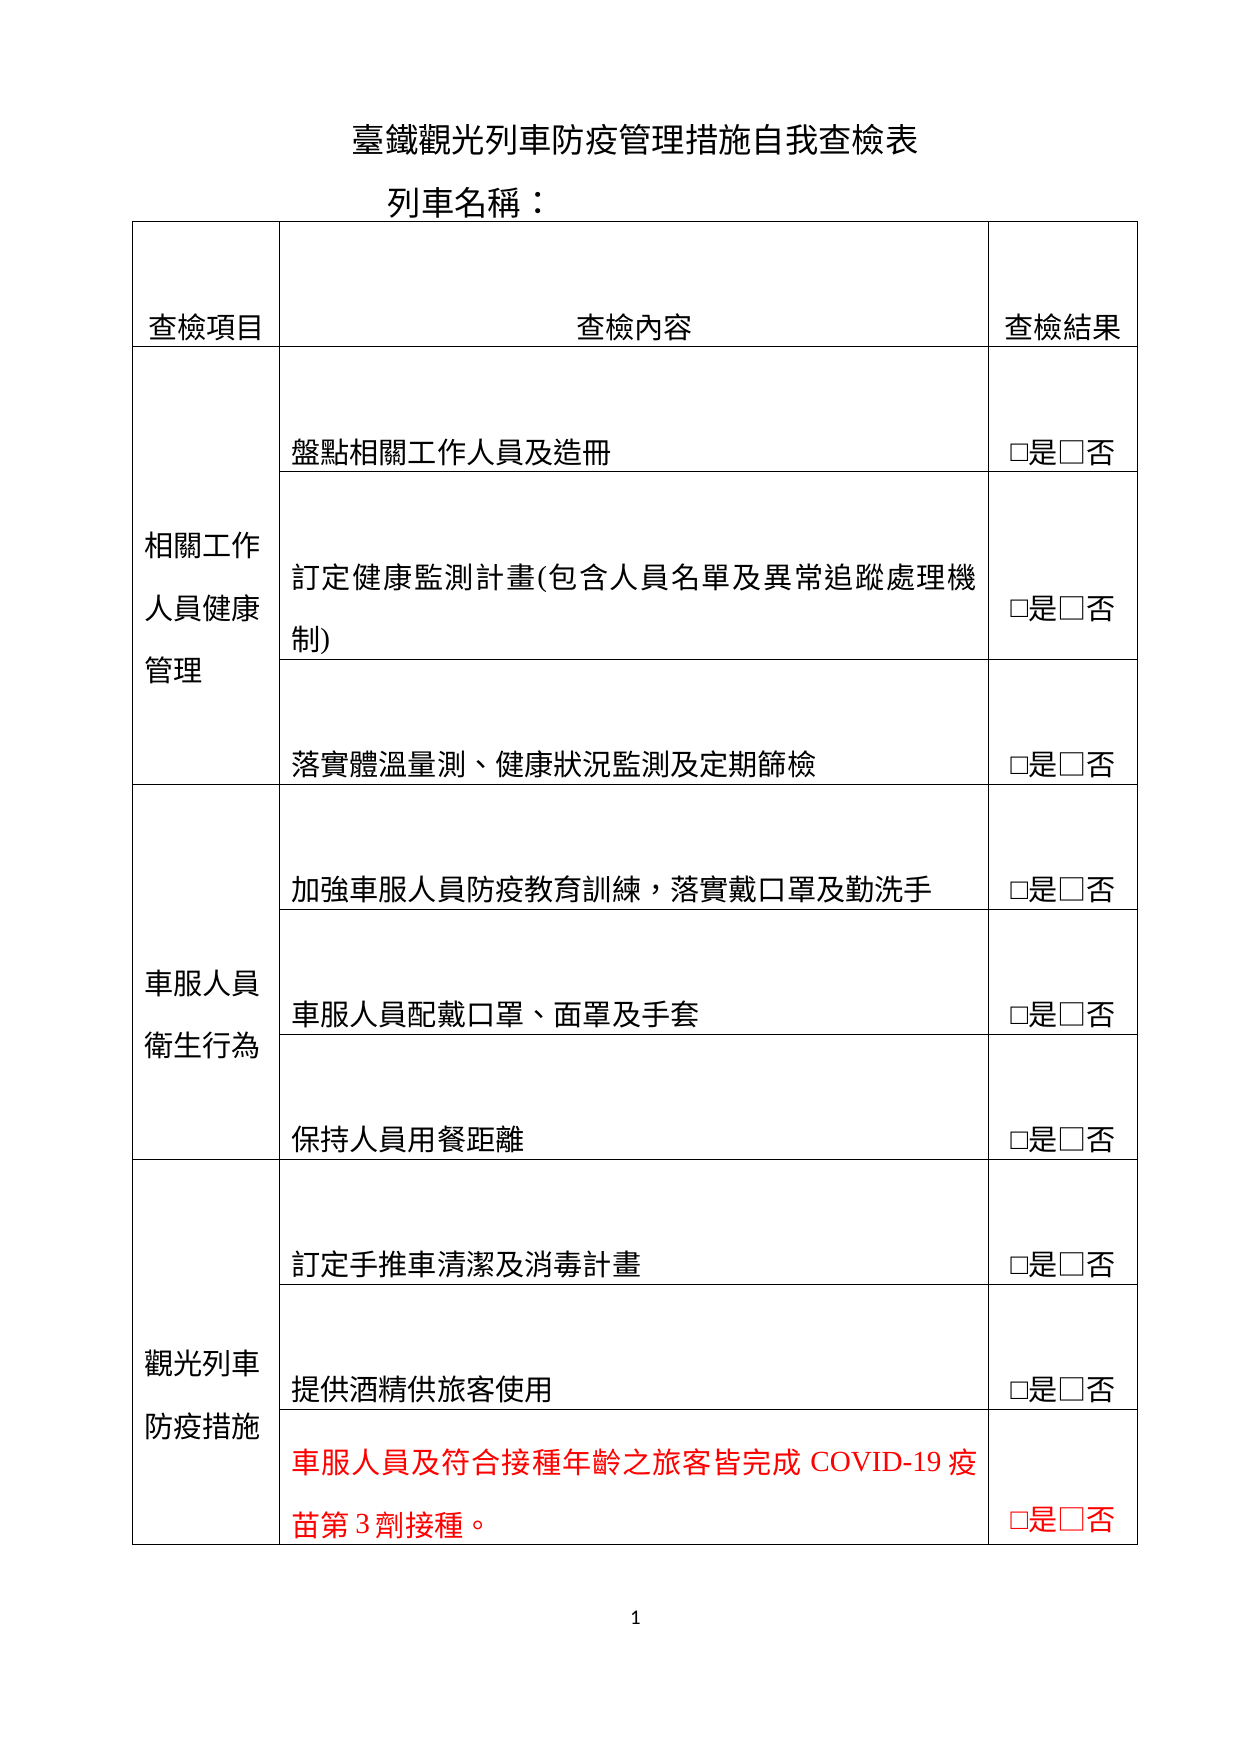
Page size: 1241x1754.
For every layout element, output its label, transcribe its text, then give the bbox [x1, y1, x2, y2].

table_cell 訂定健康監測計畫(包含人員名單及異常追蹤處理機制) [280, 472, 988, 659]
table_cell 保持人員用餐距離 [280, 1035, 988, 1159]
table_cell 提供酒精供旅客使用 [280, 1285, 988, 1409]
table_cell 觀光列車防疫措施 [133, 1160, 279, 1544]
text 列車名稱： [148, 159, 1122, 221]
table_header 查檢結果 [989, 222, 1137, 346]
table_cell □是□否 [989, 785, 1137, 909]
table_header 查檢項目 [133, 222, 279, 346]
table_cell 車服人員配戴口罩、面罩及手套 [280, 910, 988, 1034]
table_cell □是□否 [989, 660, 1137, 784]
table_header 查檢內容 [280, 222, 988, 346]
table_cell □是□否 [989, 1035, 1137, 1159]
text 臺鐵觀光列車防疫管理措施自我查檢表 [148, 96, 1122, 159]
table_cell 落實體溫量測、健康狀況監測及定期篩檢 [280, 660, 988, 784]
table_cell □是□否 [989, 347, 1137, 471]
table_cell □是□否 [989, 1285, 1137, 1409]
table_cell 訂定手推車清潔及消毒計畫 [280, 1160, 988, 1284]
table_cell □是□否 [989, 910, 1137, 1034]
table_cell 盤點相關工作人員及造冊 [280, 347, 988, 471]
table_cell □是□否 [989, 1410, 1137, 1544]
table_cell □是□否 [989, 1160, 1137, 1284]
table_cell 相關工作人員健康管理 [133, 347, 279, 784]
table_cell 加強車服人員防疫教育訓練，落實戴口罩及勤洗手 [280, 785, 988, 909]
table_cell □是□否 [989, 472, 1137, 659]
table_cell 車服人員衛生行為 [133, 785, 279, 1159]
table_cell 車服人員及符合接種年齡之旅客皆完成COVID-19疫苗第3劑接種。 [280, 1410, 988, 1544]
